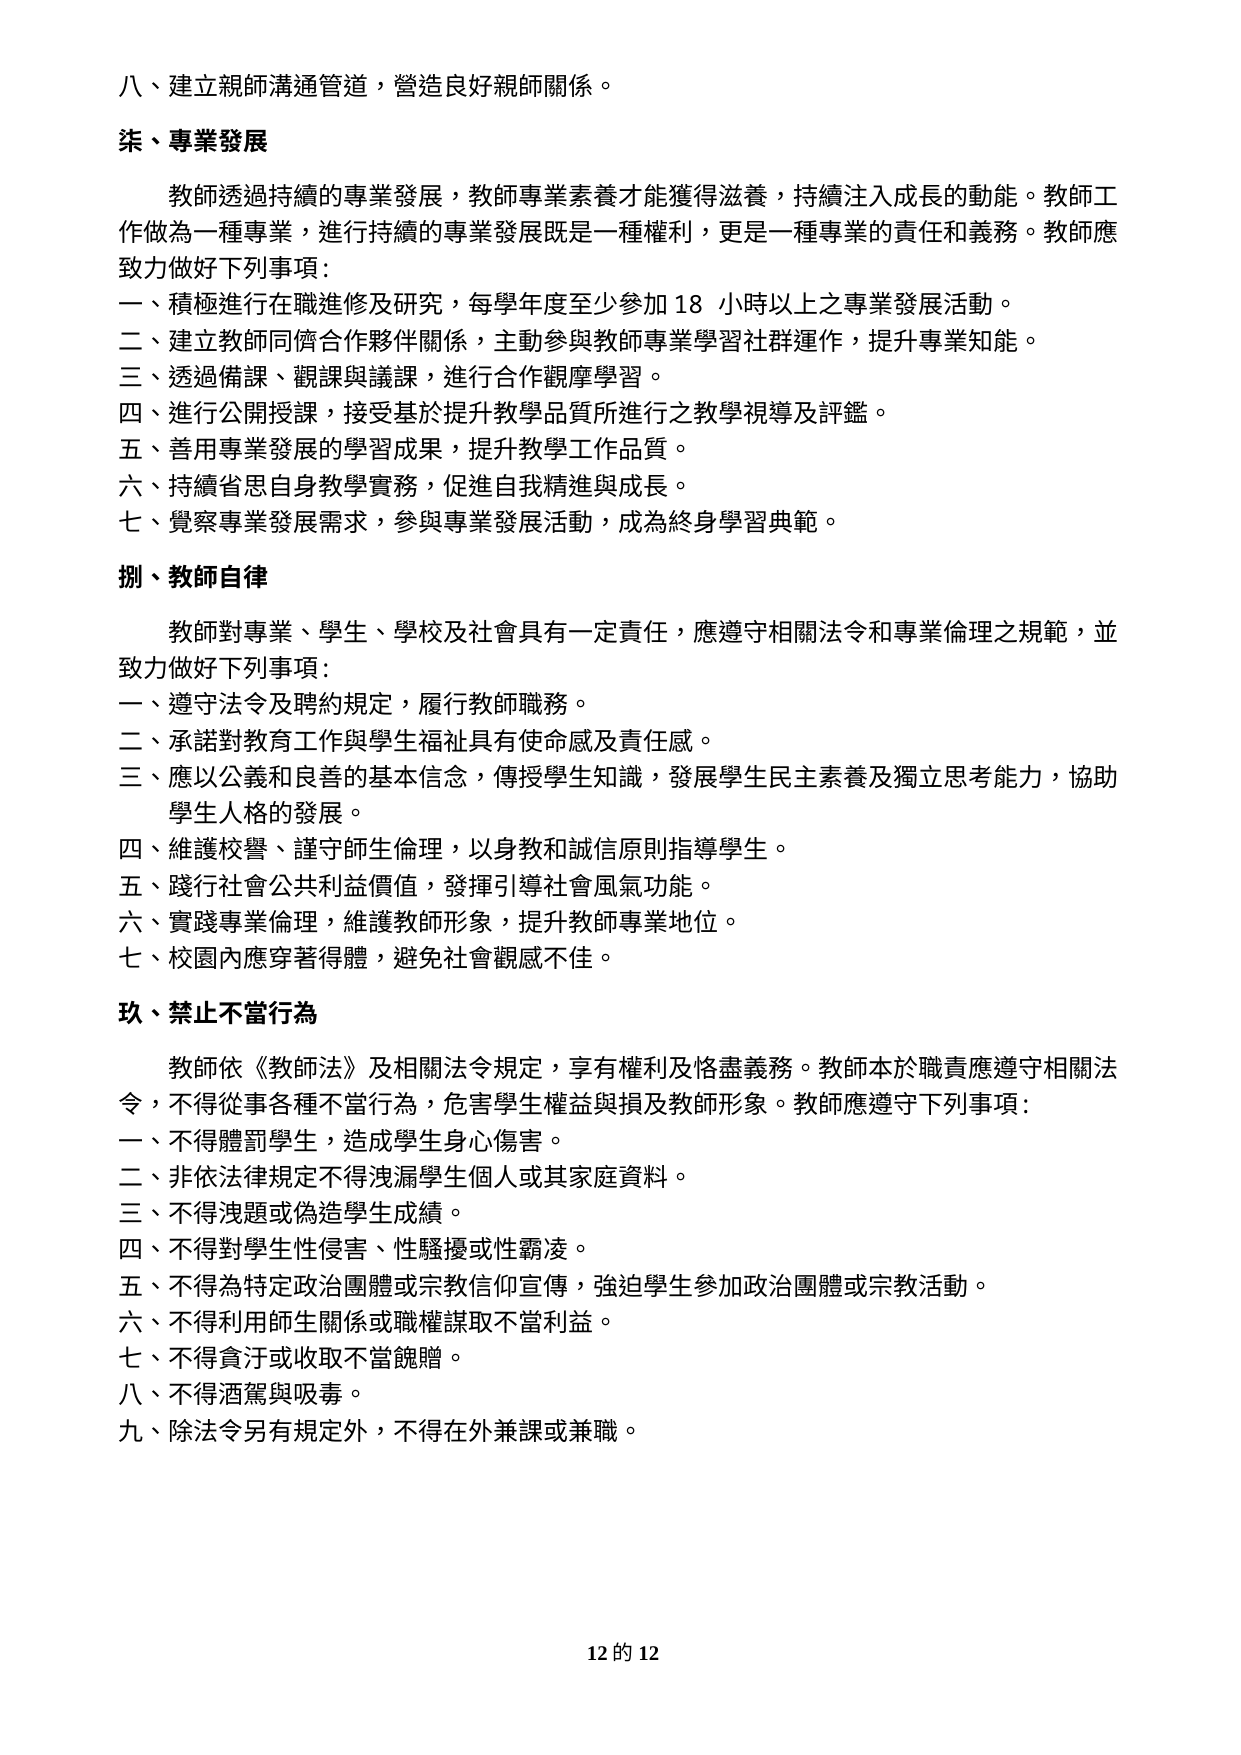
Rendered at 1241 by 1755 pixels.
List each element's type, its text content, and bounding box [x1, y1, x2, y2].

text 三、不得洩題或偽造學生成績。 [118, 1194, 1122, 1230]
text 四、維護校譽、謹守師生倫理，以身教和誠信原則指導學生。 [118, 830, 1122, 866]
text 二、建立教師同儕合作夥伴關係，主動參與教師專業學習社群運作，提升專業知能。 [118, 321, 1122, 357]
text 教師透過持續的專業發展，教師專業素養才能獲得滋養，持續注入成長的動能。教師工作做為一種專業，進行持續的專業發展既是一種權利，更是一種專業的責任和義務。教師應致力做好下列事項: [118, 176, 1122, 285]
text 四、不得對學生性侵害、性騷擾或性霸凌。 [118, 1230, 1122, 1266]
text 玖、禁止不當行為 [118, 994, 1122, 1030]
text 捌、教師自律 [118, 557, 1122, 594]
text 教師依《教師法》及相關法令規定，享有權利及恪盡義務。教師本於職責應遵守相關法令，不得從事各種不當行為，危害學生權益與損及教師形象。教師應遵守下列事項: [118, 1049, 1122, 1121]
text 一、遵守法令及聘約規定，履行教師職務。 [118, 685, 1122, 721]
text 六、不得利用師生關係或職權謀取不當利益。 [118, 1302, 1122, 1339]
text 五、不得為特定政治團體或宗教信仰宣傳，強迫學生參加政治團體或宗教活動。 [118, 1266, 1122, 1302]
text 九、除法令另有規定外，不得在外兼課或兼職。 [118, 1411, 1122, 1447]
text 二、承諾對教育工作與學生福祉具有使命感及責任感。 [118, 721, 1122, 757]
text 六、實踐專業倫理，維護教師形象，提升教師專業地位。 [118, 902, 1122, 939]
text 六、持續省思自身教學實務，促進自我精進與成長。 [118, 466, 1122, 502]
text 七、覺察專業發展需求，參與專業發展活動，成為終身學習典範。 [118, 502, 1122, 539]
text 教師對專業、學生、學校及社會具有一定責任，應遵守相關法令和專業倫理之規範，並致力做好下列事項: [118, 612, 1122, 685]
text 七、校園內應穿著得體，避免社會觀感不佳。 [118, 939, 1122, 975]
text 三、透過備課、觀課與議課，進行合作觀摩學習。 [118, 357, 1122, 394]
text 柒、專業發展 [118, 121, 1122, 157]
text 七、不得貪汙或收取不當餽贈。 [118, 1339, 1122, 1375]
text 三、應以公義和良善的基本信念，傳授學生知識，發展學生民主素養及獨立思考能力，協助學生人格的發展。 [118, 757, 1122, 830]
text 二、非依法律規定不得洩漏學生個人或其家庭資料。 [118, 1157, 1122, 1194]
text 一、不得體罰學生，造成學生身心傷害。 [118, 1121, 1122, 1157]
text 八、不得酒駕與吸毒。 [118, 1375, 1122, 1411]
text 五、善用專業發展的學習成果，提升教學工作品質。 [118, 430, 1122, 466]
text 四、進行公開授課，接受基於提升教學品質所進行之教學視導及評鑑。 [118, 394, 1122, 430]
text 八、建立親師溝通管道，營造良好親師關係。 [118, 66, 1122, 102]
text 一、積極進行在職進修及研究，每學年度至少參加18 小時以上之專業發展活動。 [118, 285, 1122, 321]
text 五、踐行社會公共利益價值，發揮引導社會風氣功能。 [118, 866, 1122, 902]
